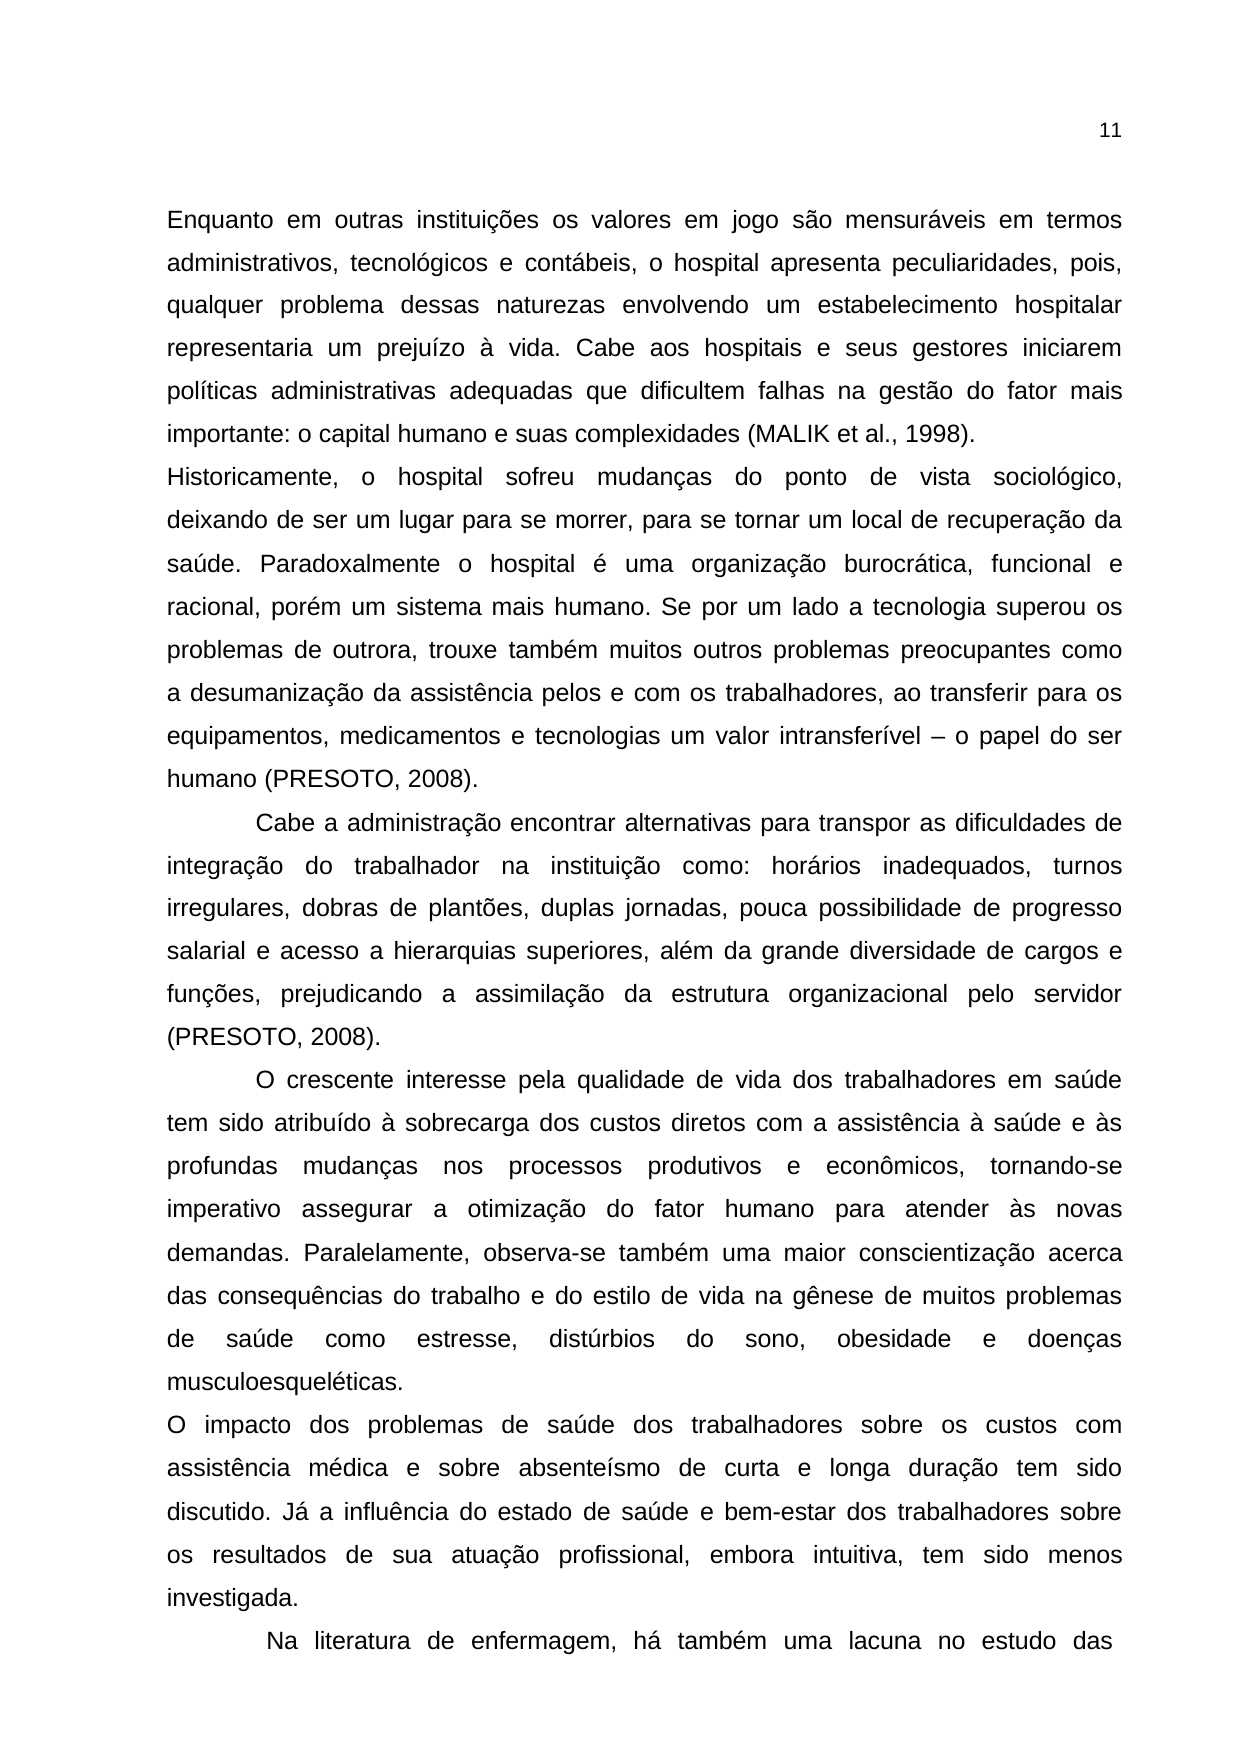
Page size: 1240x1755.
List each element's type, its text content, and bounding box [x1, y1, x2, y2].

text Historicamente, o hospital sofreu mudanças do ponto de vista sociológico, deixando de ser um lugar para se morrer, para se tornar um local de recuperação da saúde. Paradoxalmente o hospital é uma organização burocrática, funcional e racional, porém um sistema mais humano. Se por um lado a tecnologia superou os problemas de outrora, trouxe também muitos outros problemas preocupantes como a desumanização da assistência pelos e com os trabalhadores, ao transferir para os equipamentos, medicamentos e tecnologias um valor intransferível – o papel do ser humano (PRESOTO, 2008). [167, 462, 1123, 793]
text O crescente interesse pela qualidade de vida dos trabalhadores em saúde tem sido atribuído à sobrecarga dos custos diretos com a assistência à saúde e às profundas mudanças nos processos produtivos e econômicos, tornando-se imperativo assegurar a otimização do fator humano para atender às novas demandas. Paralelamente, observa-se também uma maior conscientização acerca das consequências do trabalho e do estilo de vida na gênese de muitos problemas de saúde como estresse, distúrbios do sono, obesidade e doenças musculoesqueléticas. [167, 1065, 1123, 1396]
text Cabe a administração encontrar alternativas para transpor as dificuldades de integração do trabalhador na instituição como: horários inadequados, turnos irregulares, dobras de plantões, duplas jornadas, pouca possibilidade de progresso salarial e acesso a hierarquias superiores, além da grande diversidade de cargos e funções, prejudicando a assimilação da estrutura organizacional pelo servidor (PRESOTO, 2008). [167, 808, 1123, 1051]
text O impacto dos problemas de saúde dos trabalhadores sobre os custos com assistência médica e sobre absenteísmo de curta e longa duração tem sido discutido. Já a influência do estado de saúde e bem-estar dos trabalhadores sobre os resultados de sua atuação profissional, embora intuitiva, tem sido menos investigada. [167, 1410, 1123, 1611]
text Na literatura de enfermagem, há também uma lacuna no estudo das [266, 1626, 1133, 1655]
text Enquanto em outras instituições os valores em jogo são mensuráveis em termos administrativos, tecnológicos e contábeis, o hospital apresenta peculiaridades, pois, qualquer problema dessas naturezas envolvendo um estabelecimento hospitalar representaria um prejuízo à vida. Cabe aos hospitais e seus gestores iniciarem políticas administrativas adequadas que dificultem falhas na gestão do fator mais importante: o capital humano e suas complexidades (MALIK et al., 1998). [167, 205, 1123, 448]
